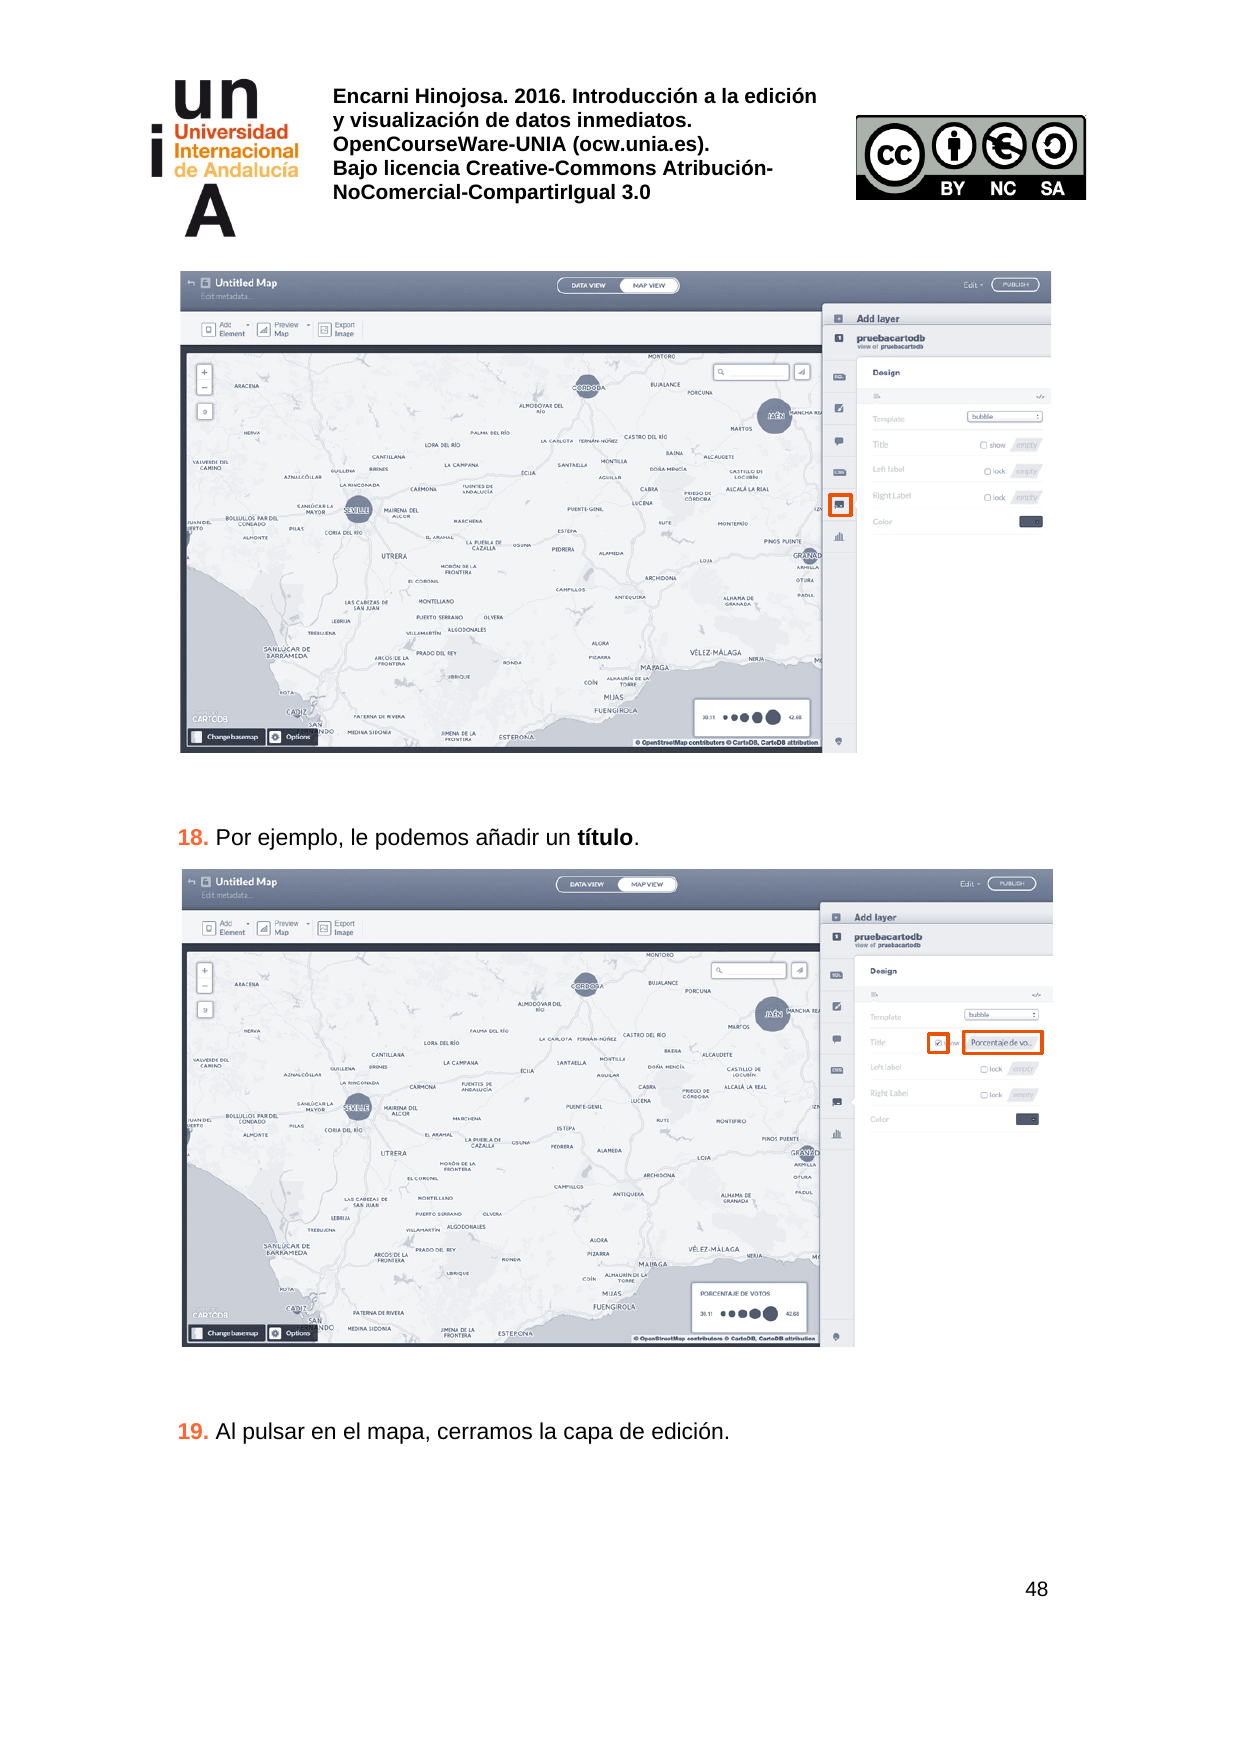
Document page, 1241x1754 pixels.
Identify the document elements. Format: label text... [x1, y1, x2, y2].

picture [148, 75, 303, 240]
picture [180, 271, 1052, 753]
subtitle 18. Por ejemplo, le podemos añadir un título. [177, 819, 1048, 852]
subtitle 19. Al pulsar en el mapa, cerramos la capa de edición. [177, 1413, 1048, 1446]
picture [181, 869, 1053, 1347]
